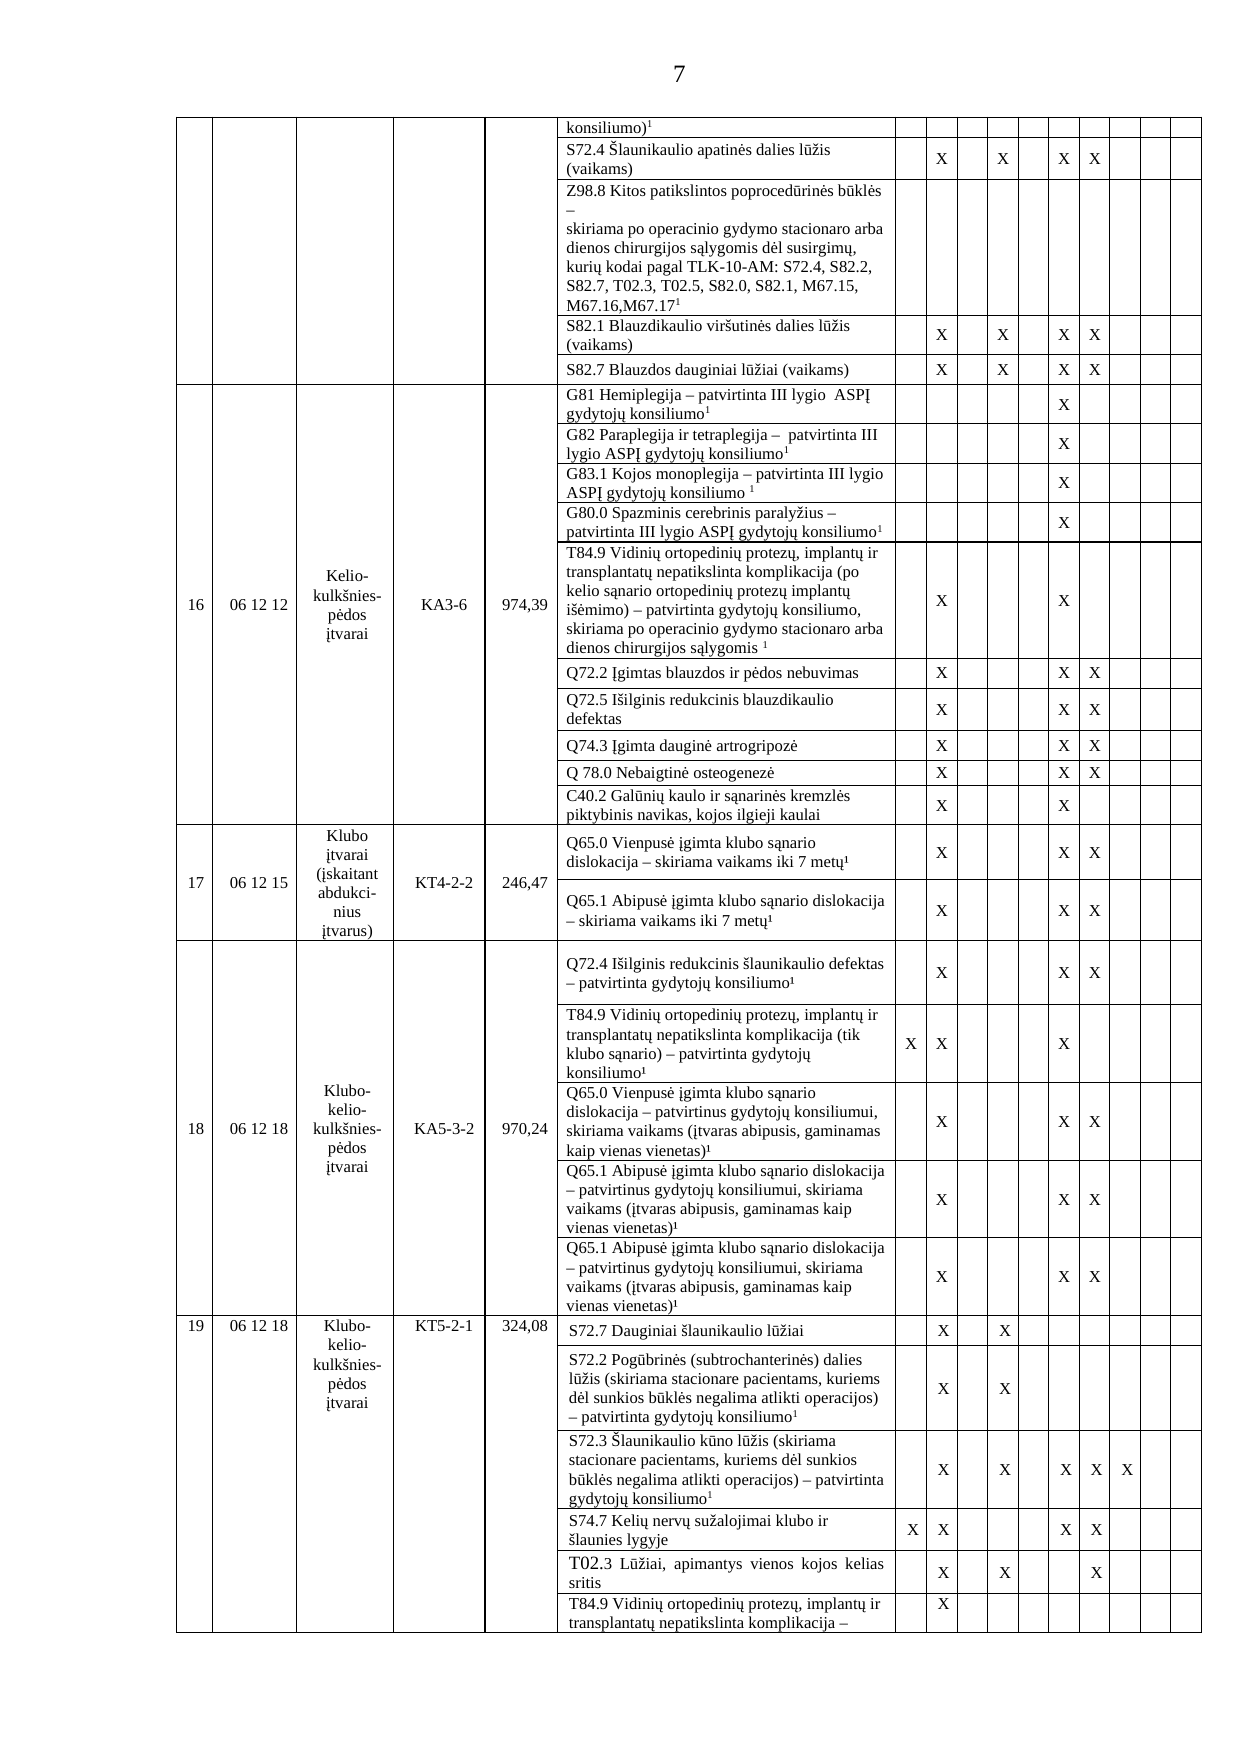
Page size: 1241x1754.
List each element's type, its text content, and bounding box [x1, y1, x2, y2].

table_cell Q65.0 Vienpusė įgimta klubo sąnario dislokacija – patvirtinus gydytojų konsiliumui, skiriama vaikams (įtvaras abipusis, gaminamas kaip vienas vienetas)¹ [558, 1083, 895, 1159]
table_cell [1110, 180, 1140, 314]
table_cell [1141, 385, 1170, 423]
table_cell X [1110, 1431, 1140, 1508]
table_cell T84.9 Vidinių ortopedinių protezų, implantų ir transplantatų nepatikslinta komplikacija (po kelio sąnario ortopedinių protezų implantų išėmimo) – patvirtinta gydytojų konsiliumo, skiriama po operacinio gydymo stacionaro arba dienos chirurgijos sąlygomis 1 [558, 543, 895, 657]
table_cell [1110, 825, 1140, 879]
table_cell [1019, 941, 1048, 1004]
table_cell X [896, 1509, 926, 1550]
table_cell [1171, 355, 1201, 384]
table_cell X [1080, 689, 1109, 730]
table_cell [1206, 1593, 1212, 1632]
table_cell [1110, 880, 1140, 940]
table_cell [1206, 824, 1212, 879]
table_cell X [927, 543, 957, 657]
table_cell [1110, 355, 1140, 384]
table_cell [1141, 355, 1170, 384]
table_cell 06 12 18 [213, 941, 296, 1315]
table_cell [1171, 180, 1201, 314]
table_cell Klubo įtvarai (įskaitant abdukci-nius įtvarus) [297, 825, 393, 940]
table_cell [1171, 1005, 1201, 1082]
table_cell [1202, 940, 1206, 1004]
table_cell Klubo-kelio-kulkšnies-pėdos įtvarai [297, 1316, 393, 1632]
table_cell [1171, 689, 1201, 730]
table_cell [988, 689, 1018, 730]
table_cell [958, 180, 987, 314]
table_cell [1080, 464, 1109, 502]
table_cell X [927, 138, 957, 179]
table_cell [1171, 1594, 1201, 1632]
table_cell [1206, 1004, 1212, 1082]
table_cell [1206, 137, 1212, 179]
table_cell [1202, 117, 1206, 137]
table_cell [1206, 658, 1212, 687]
table_cell X [1049, 464, 1079, 502]
table_cell [1019, 786, 1048, 824]
table_cell X [1080, 880, 1109, 940]
table_cell [1171, 1551, 1201, 1593]
table_cell [394, 118, 484, 384]
table_cell [1019, 543, 1048, 657]
table_cell X [988, 355, 1018, 384]
table_cell G81 Hemiplegija – patvirtinta III lygio ASPĮ gydytojų konsiliumo1 [558, 385, 895, 423]
table_cell [988, 761, 1018, 785]
table_cell [1080, 1005, 1109, 1082]
table_cell [1141, 138, 1170, 179]
table_cell [1206, 785, 1212, 824]
table_cell [896, 543, 926, 657]
table_cell [1202, 1082, 1206, 1159]
table_cell [1080, 118, 1109, 137]
table_cell [1141, 825, 1170, 879]
table_cell [1206, 502, 1212, 541]
table_cell [1019, 1551, 1048, 1593]
table_cell [1019, 761, 1048, 785]
table_cell X [927, 786, 957, 824]
table_cell T84.9 Vidinių ortopedinių protezų, implantų ir transplantatų nepatikslinta komplikacija (tik klubo sąnario) ‒ patvirtinta gydytojų konsiliumo¹ [558, 1005, 895, 1082]
table_cell [1141, 1431, 1170, 1508]
table_cell [177, 118, 212, 384]
table_cell [988, 941, 1018, 1004]
table_cell [1202, 785, 1206, 824]
table_cell X [988, 138, 1018, 179]
table_cell [1080, 786, 1109, 824]
table_cell X [1049, 1161, 1079, 1237]
table_cell 16 [177, 385, 212, 824]
table_cell [1110, 543, 1140, 657]
table_cell [1202, 1160, 1206, 1237]
table_cell konsiliumo)1 [558, 118, 895, 137]
table_cell [1171, 659, 1201, 687]
table_cell X [1049, 1083, 1079, 1159]
table_cell [1110, 786, 1140, 824]
table_cell [1110, 1551, 1140, 1593]
table_cell [1141, 118, 1170, 137]
table_cell G82 Paraplegija ir tetraplegija – patvirtinta III lygio ASPĮ gydytojų konsiliumo1 [558, 424, 895, 463]
table_cell [1202, 354, 1206, 384]
table_cell [1049, 1594, 1079, 1632]
table_cell X [927, 689, 957, 730]
table_cell [1019, 1005, 1048, 1082]
table_cell [1202, 384, 1206, 423]
table_cell X [988, 1431, 1018, 1508]
table_cell X [1049, 689, 1079, 730]
table_cell Q72.2 Įgimtas blauzdos ir pėdos nebuvimas [558, 659, 895, 687]
table_cell Q65.1 Abipusė įgimta klubo sąnario dislokacija – patvirtinus gydytojų konsiliumui, skiriama vaikams (įtvaras abipusis, gaminamas kaip vienas vienetas)¹ [558, 1238, 895, 1315]
table_cell [896, 355, 926, 384]
table_cell X [927, 880, 957, 940]
table_cell [1110, 1594, 1140, 1632]
table_cell [1171, 1346, 1201, 1430]
table_cell [1206, 879, 1212, 940]
table_cell [1110, 464, 1140, 502]
table_cell [1141, 786, 1170, 824]
table_cell [958, 118, 987, 137]
table_cell [1141, 1238, 1170, 1315]
table_cell [988, 825, 1018, 879]
table_cell [1206, 354, 1212, 384]
table_cell X [1049, 880, 1079, 940]
table_cell T84.9 Vidinių ortopedinių protezų, implantų ir transplantatų nepatikslinta komplikacija – [558, 1594, 895, 1632]
table_cell X [1049, 825, 1079, 879]
table_cell X [1049, 316, 1079, 354]
table_cell X [1080, 138, 1109, 179]
table_cell [988, 1083, 1018, 1159]
table_cell [1019, 424, 1048, 463]
table_cell [988, 385, 1018, 423]
table_cell [896, 316, 926, 354]
table_cell [896, 385, 926, 423]
table_cell [1202, 730, 1206, 760]
table_cell 06 12 15 [213, 825, 296, 940]
table_cell X [1080, 761, 1109, 785]
table_cell [1202, 760, 1206, 785]
table_cell S82.1 Blauzdikaulio viršutinės dalies lūžis (vaikams) [558, 316, 895, 354]
table_cell [958, 786, 987, 824]
table_cell [1110, 503, 1140, 541]
table_cell [896, 118, 926, 137]
table_cell [1202, 824, 1206, 879]
table_cell [988, 424, 1018, 463]
table_cell 17 [177, 825, 212, 940]
table_cell [896, 689, 926, 730]
table_cell S82.7 Blauzdos dauginiai lūžiai (vaikams) [558, 355, 895, 384]
table_cell [1206, 1345, 1212, 1430]
table_cell [1141, 941, 1170, 1004]
table_cell [1110, 316, 1140, 354]
table_cell [896, 1238, 926, 1315]
table_cell [1206, 1315, 1212, 1345]
table_cell [988, 464, 1018, 502]
table_cell [1171, 118, 1201, 137]
table_cell [1141, 1005, 1170, 1082]
table_cell [1171, 786, 1201, 824]
table_cell [958, 1083, 987, 1159]
table_cell [1019, 731, 1048, 760]
table_cell [1171, 825, 1201, 879]
table_cell X [1080, 731, 1109, 760]
table_cell [1202, 463, 1206, 502]
table_cell [1171, 424, 1201, 463]
table_cell [1206, 1160, 1212, 1237]
table_cell [1019, 503, 1048, 541]
table_cell [1141, 1551, 1170, 1593]
table_cell [1141, 761, 1170, 785]
table_cell X [927, 1005, 957, 1082]
table_cell [927, 424, 957, 463]
table_cell X [1049, 543, 1079, 657]
table_cell X [1049, 761, 1079, 785]
table_cell [958, 689, 987, 730]
table_cell X [927, 355, 957, 384]
table_cell [1171, 880, 1201, 940]
table_cell 18 [177, 941, 212, 1315]
table_cell [1171, 1161, 1201, 1237]
table_cell [1171, 1431, 1201, 1508]
table_cell [1019, 316, 1048, 354]
table_cell 19 [177, 1316, 212, 1632]
table_cell [958, 1238, 987, 1315]
table_cell [958, 355, 987, 384]
table_cell X [927, 1316, 957, 1345]
table_cell [1019, 880, 1048, 940]
table_cell [1080, 1316, 1109, 1345]
table_cell [1110, 1346, 1140, 1430]
table_cell [1080, 1346, 1109, 1430]
table_cell [1019, 1238, 1048, 1315]
table_cell X [927, 731, 957, 760]
table_cell [1049, 118, 1079, 137]
table_cell [958, 825, 987, 879]
table_cell [1206, 117, 1212, 137]
table_cell Q65.0 Vienpusė įgimta klubo sąnario dislokacija – skiriama vaikams iki 7 metų¹ [558, 825, 895, 879]
table_cell [1080, 385, 1109, 423]
table_cell [1019, 1316, 1048, 1345]
table_cell [1019, 1161, 1048, 1237]
table_cell [1141, 689, 1170, 730]
table_cell X [927, 941, 957, 1004]
table_cell [1202, 315, 1206, 354]
table_cell G80.0 Spazminis cerebrinis paralyžius – patvirtinta III lygio ASPĮ gydytojų konsiliumo1 [558, 503, 895, 541]
table_cell S74.7 Kelių nervų sužalojimai klubo ir šlaunies lygyje [558, 1509, 895, 1550]
table_cell X [1049, 1005, 1079, 1082]
table_cell [1206, 1237, 1212, 1315]
table_cell [988, 1509, 1018, 1550]
table_cell X [1049, 1238, 1079, 1315]
table_cell [958, 1509, 987, 1550]
table_cell [988, 118, 1018, 137]
table_cell [896, 464, 926, 502]
table_cell [1141, 464, 1170, 502]
table_cell X [988, 1316, 1018, 1345]
table_cell [1202, 541, 1206, 657]
table_cell [1202, 1430, 1206, 1508]
table_cell [988, 731, 1018, 760]
table_cell [1202, 1508, 1206, 1550]
table_cell X [1080, 1161, 1109, 1237]
table_cell [1110, 659, 1140, 687]
table_cell [1171, 385, 1201, 423]
table_cell Q65.1 Abipusė įgimta klubo sąnario dislokacija – patvirtinus gydytojų konsiliumui, skiriama vaikams (įtvaras abipusis, gaminamas kaip vienas vienetas)¹ [558, 1161, 895, 1237]
table_cell X [1049, 424, 1079, 463]
table_cell X [1049, 659, 1079, 687]
table_cell [1110, 941, 1140, 1004]
table_cell X [927, 1431, 957, 1508]
table_cell 324,08 [486, 1316, 557, 1632]
table_cell [958, 503, 987, 541]
table_cell [1202, 658, 1206, 687]
table_cell [1110, 1316, 1140, 1345]
table_cell KT5-2-1 [394, 1316, 484, 1632]
table_cell [896, 659, 926, 687]
table_cell Q74.3 Įgimta dauginė artrogripozė [558, 731, 895, 760]
table_cell [1171, 543, 1201, 657]
table_cell [1141, 731, 1170, 760]
table_cell [988, 180, 1018, 314]
table_cell [1202, 502, 1206, 541]
table_cell X [1049, 1509, 1079, 1550]
table_cell [958, 1316, 987, 1345]
table_cell [896, 138, 926, 179]
table_cell X [1080, 1238, 1109, 1315]
table_cell [1141, 543, 1170, 657]
table_cell [1019, 385, 1048, 423]
table_cell [486, 118, 557, 384]
table_cell X [927, 1238, 957, 1315]
table_cell [988, 659, 1018, 687]
table_cell [896, 503, 926, 541]
table_cell [1202, 179, 1206, 314]
table_cell [1171, 503, 1201, 541]
table_cell X [927, 1161, 957, 1237]
table_cell [1202, 1550, 1206, 1593]
table_cell [958, 731, 987, 760]
table_cell [1202, 137, 1206, 179]
table_cell [958, 1005, 987, 1082]
table_cell [1019, 118, 1048, 137]
table_cell [1206, 1082, 1212, 1159]
table_cell [958, 316, 987, 354]
table_cell [896, 1346, 926, 1430]
table_cell [1202, 1315, 1206, 1345]
table_cell X [1080, 1509, 1109, 1550]
table_cell [1206, 179, 1212, 314]
table_cell [1049, 1346, 1079, 1430]
table_cell [1202, 688, 1206, 730]
table_cell X [927, 1509, 957, 1550]
table_cell X [1049, 385, 1079, 423]
table_cell X [927, 1083, 957, 1159]
table_cell [1080, 1594, 1109, 1632]
table_cell [958, 138, 987, 179]
table_cell [958, 1551, 987, 1593]
table_cell [896, 1316, 926, 1345]
table_cell C40.2 Galūnių kaulo ir sąnarinės kremzlės piktybinis navikas, kojos ilgieji kaulai [558, 786, 895, 824]
table_cell [1019, 1509, 1048, 1550]
table_cell X [927, 1594, 957, 1632]
table_cell [988, 786, 1018, 824]
table_cell X [1080, 659, 1109, 687]
table_cell [1171, 761, 1201, 785]
table_cell Q72.4 Išilginis redukcinis šlaunikaulio defektas ‒ patvirtinta gydytojų konsiliumo¹ [558, 941, 895, 1004]
table_cell [1110, 118, 1140, 137]
table_cell [1080, 503, 1109, 541]
table_cell [988, 880, 1018, 940]
table_cell [1110, 731, 1140, 760]
table_cell X [927, 659, 957, 687]
table_cell [297, 118, 393, 384]
table_cell [1206, 541, 1212, 657]
table_cell [1080, 543, 1109, 657]
table_cell [958, 880, 987, 940]
table_cell S72.7 Dauginiai šlaunikaulio lūžiai [558, 1316, 895, 1345]
table_cell [1141, 1509, 1170, 1550]
table_cell Q72.5 Išilginis redukcinis blauzdikaulio defektas [558, 689, 895, 730]
table_cell KA5-3-2 [394, 941, 484, 1315]
table_cell X [1049, 731, 1079, 760]
table_cell [1141, 503, 1170, 541]
table_cell [1110, 1509, 1140, 1550]
table_cell [1206, 463, 1212, 502]
table_cell [1171, 1083, 1201, 1159]
table_cell [988, 1005, 1018, 1082]
table_cell [896, 825, 926, 879]
table_cell X [1049, 786, 1079, 824]
table_cell KA3-6 [394, 385, 484, 824]
table_cell [1171, 138, 1201, 179]
table_cell X [988, 1551, 1018, 1593]
table_cell [1019, 1431, 1048, 1508]
table_cell 974,39 [486, 385, 557, 824]
table_cell [958, 424, 987, 463]
table_cell [1110, 424, 1140, 463]
table_cell [1049, 180, 1079, 314]
table_cell X [988, 1346, 1018, 1430]
table_cell [1141, 180, 1170, 314]
table_cell [1049, 1551, 1079, 1593]
table_cell Klubo-kelio-kulkšnies-pėdos įtvarai [297, 941, 393, 1315]
table_cell Q 78.0 Nebaigtinė osteogenezė [558, 761, 895, 785]
table_cell [958, 659, 987, 687]
table_cell [896, 1594, 926, 1632]
table_cell [958, 1161, 987, 1237]
table_cell [1019, 1346, 1048, 1430]
table_cell [1202, 1004, 1206, 1082]
table_cell [896, 880, 926, 940]
table_cell [1171, 464, 1201, 502]
table_cell [1202, 1593, 1206, 1632]
table_cell [1019, 659, 1048, 687]
table_cell [1171, 1238, 1201, 1315]
table_cell [1141, 1083, 1170, 1159]
table_cell [896, 1551, 926, 1593]
table_cell X [1080, 1551, 1109, 1593]
table_cell [958, 1431, 987, 1508]
table_cell X [927, 316, 957, 354]
table_cell [1141, 1346, 1170, 1430]
table_cell [1080, 424, 1109, 463]
table_cell [1110, 761, 1140, 785]
table_cell X [1080, 1083, 1109, 1159]
table_cell [927, 503, 957, 541]
table_cell X [1049, 941, 1079, 1004]
table_cell [1202, 1237, 1206, 1315]
table_cell [1049, 1316, 1079, 1345]
table_cell [896, 731, 926, 760]
table_cell [988, 1594, 1018, 1632]
table_cell [1110, 1005, 1140, 1082]
table_cell X [1080, 316, 1109, 354]
table_cell 246,47 [486, 825, 557, 940]
table_cell [896, 1431, 926, 1508]
table_cell [1141, 424, 1170, 463]
table_cell [1019, 1083, 1048, 1159]
table_cell [1019, 180, 1048, 314]
table_cell 970,24 [486, 941, 557, 1315]
table_cell [958, 761, 987, 785]
table_cell [1206, 1550, 1212, 1593]
table_cell [927, 385, 957, 423]
table_cell [1019, 355, 1048, 384]
table_cell [1202, 879, 1206, 940]
table_cell [1141, 659, 1170, 687]
table_cell S72.3 Šlaunikaulio kūno lūžis (skiriama stacionare pacientams, kuriems dėl sunkios būklės negalima atlikti operacijos) – patvirtinta gydytojų konsiliumo1 [558, 1431, 895, 1508]
table_cell X [927, 1551, 957, 1593]
table_cell [1110, 689, 1140, 730]
table_cell X [896, 1005, 926, 1082]
table_cell 06 12 12 [213, 385, 296, 824]
table_cell [896, 180, 926, 314]
table_cell [1206, 384, 1212, 423]
table_cell [1019, 464, 1048, 502]
table_cell X [1080, 941, 1109, 1004]
table_cell [1019, 825, 1048, 879]
table_cell [1141, 880, 1170, 940]
table_cell Z98.8 Kitos patikslintos poprocedūrinės būklės – skiriama po operacinio gydymo stacionaro arba dienos chirurgijos sąlygomis dėl susirgimų, kurių kodai pagal TLK-10-AM: S72.4, S82.2, S82.7, T02.3, T02.5, S82.0, S82.1, M67.15, M67.16,M67.171 [558, 180, 895, 314]
table_cell [1171, 1509, 1201, 1550]
table_cell [1202, 1345, 1206, 1430]
table_cell [896, 761, 926, 785]
table_cell KT4-2-2 [394, 825, 484, 940]
table_cell Q65.1 Abipusė įgimta klubo sąnario dislokacija – skiriama vaikams iki 7 metų¹ [558, 880, 895, 940]
table_cell [896, 1161, 926, 1237]
table_cell Kelio-kulkšnies-pėdos įtvarai [297, 385, 393, 824]
table_cell [988, 1238, 1018, 1315]
table_cell S72.4 Šlaunikaulio apatinės dalies lūžis (vaikams) [558, 138, 895, 179]
table_cell [213, 118, 296, 384]
table_cell [1110, 138, 1140, 179]
table_cell [1171, 1316, 1201, 1345]
table_cell [988, 1161, 1018, 1237]
table_cell [896, 1083, 926, 1159]
table_cell [1171, 316, 1201, 354]
table_cell [1206, 940, 1212, 1004]
table_cell [896, 941, 926, 1004]
table_cell X [1049, 138, 1079, 179]
table_cell [1202, 423, 1206, 463]
table_cell [1141, 316, 1170, 354]
table_cell [1019, 689, 1048, 730]
table_cell X [927, 825, 957, 879]
table_cell X [1080, 1431, 1109, 1508]
table_cell [896, 786, 926, 824]
table_cell [1171, 941, 1201, 1004]
table_cell [1141, 1594, 1170, 1632]
table_cell [896, 424, 926, 463]
table_cell X [1080, 355, 1109, 384]
table_cell [1110, 1083, 1140, 1159]
table_cell [988, 543, 1018, 657]
table_cell [927, 118, 957, 137]
table_cell X [1080, 825, 1109, 879]
table_cell [1110, 1238, 1140, 1315]
table_cell [1141, 1161, 1170, 1237]
table_cell S72.2 Pogūbrinės (subtrochanterinės) dalies lūžis (skiriama stacionare pacientams, kuriems dėl sunkios būklės negalima atlikti operacijos) – patvirtinta gydytojų konsiliumo1 [558, 1346, 895, 1430]
table_cell [927, 180, 957, 314]
table_cell X [988, 316, 1018, 354]
table_cell [1206, 730, 1212, 760]
table_cell [1206, 315, 1212, 354]
table_cell X [1049, 503, 1079, 541]
table_cell [1019, 1594, 1048, 1632]
table_cell [1171, 731, 1201, 760]
table_cell [958, 1346, 987, 1430]
table_cell [1110, 385, 1140, 423]
table_cell [958, 1594, 987, 1632]
table_cell [958, 543, 987, 657]
table_cell [1110, 1161, 1140, 1237]
table_cell [1141, 1316, 1170, 1345]
table_cell X [1049, 1431, 1079, 1508]
table_cell T02.3 Lūžiai, apimantys vienos kojos kelias sritis [558, 1551, 895, 1593]
table_cell [1206, 423, 1212, 463]
table_cell X [927, 1346, 957, 1430]
table_cell [1080, 180, 1109, 314]
table_cell [958, 385, 987, 423]
table_cell 06 12 18 [213, 1316, 296, 1632]
table_cell X [927, 761, 957, 785]
table_cell [958, 464, 987, 502]
table_cell [1206, 688, 1212, 730]
table_cell [927, 464, 957, 502]
table_cell [1206, 760, 1212, 785]
table_cell [1019, 138, 1048, 179]
table_cell [958, 941, 987, 1004]
table_cell X [1049, 355, 1079, 384]
table_cell [988, 503, 1018, 541]
table_cell [1206, 1430, 1212, 1508]
table_cell [1206, 1508, 1212, 1550]
table_cell G83.1 Kojos monoplegija – patvirtinta III lygio ASPĮ gydytojų konsiliumo 1 [558, 464, 895, 502]
